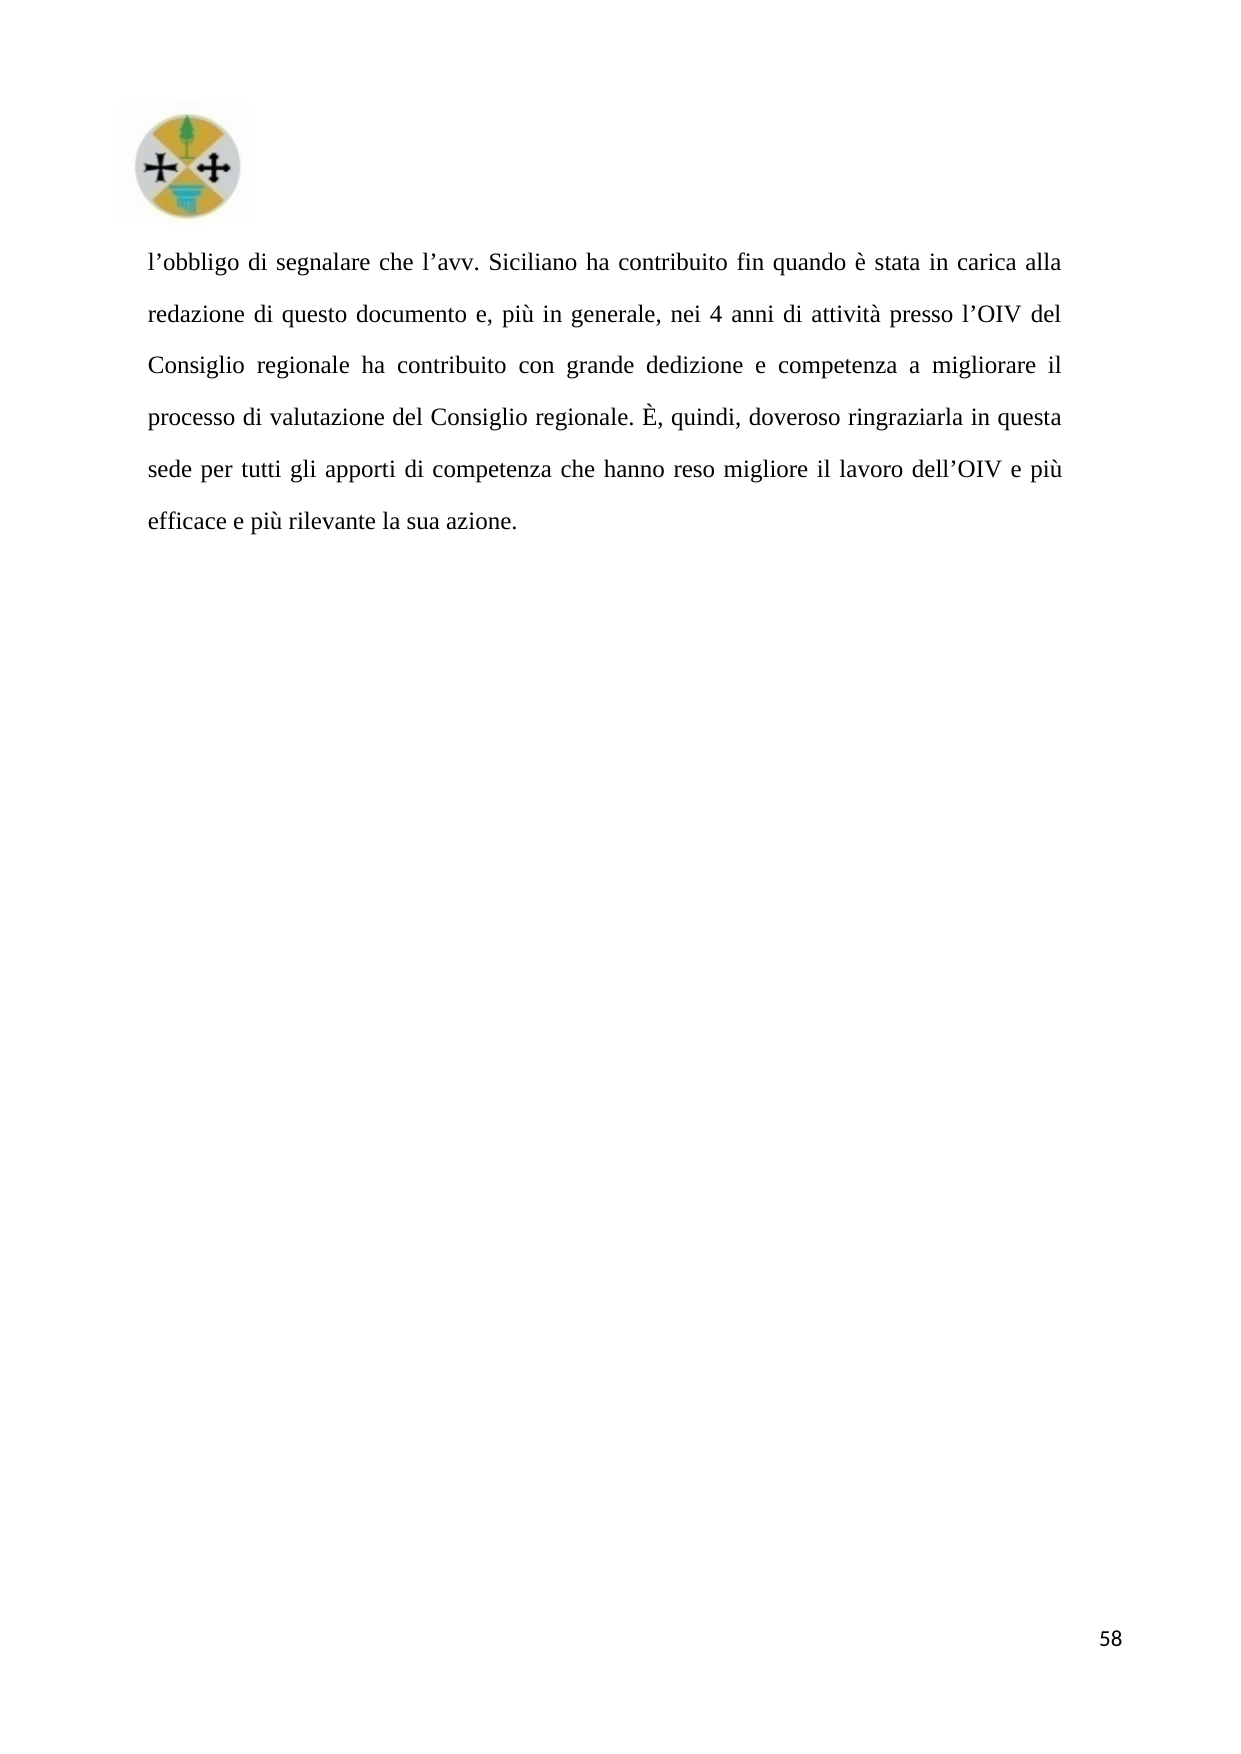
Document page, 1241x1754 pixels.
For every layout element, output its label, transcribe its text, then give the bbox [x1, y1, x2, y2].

text l’obbligo di segnalare che l’avv. Siciliano ha contribuito fin quando è stata in carica alla redazione di questo documento e, più in generale, nei 4 anni di attività presso l’OIV del Consiglio regionale ha contribuito con grande dedizione e competenza a migliorare il processo di valutazione del Consiglio regionale. È, quindi, doveroso ringraziarla in questa sede per tutti gli apporti di competenza che hanno reso migliore il lavoro dell’OIV e più efficace e più rilevante la sua azione. [148, 229, 1063, 539]
